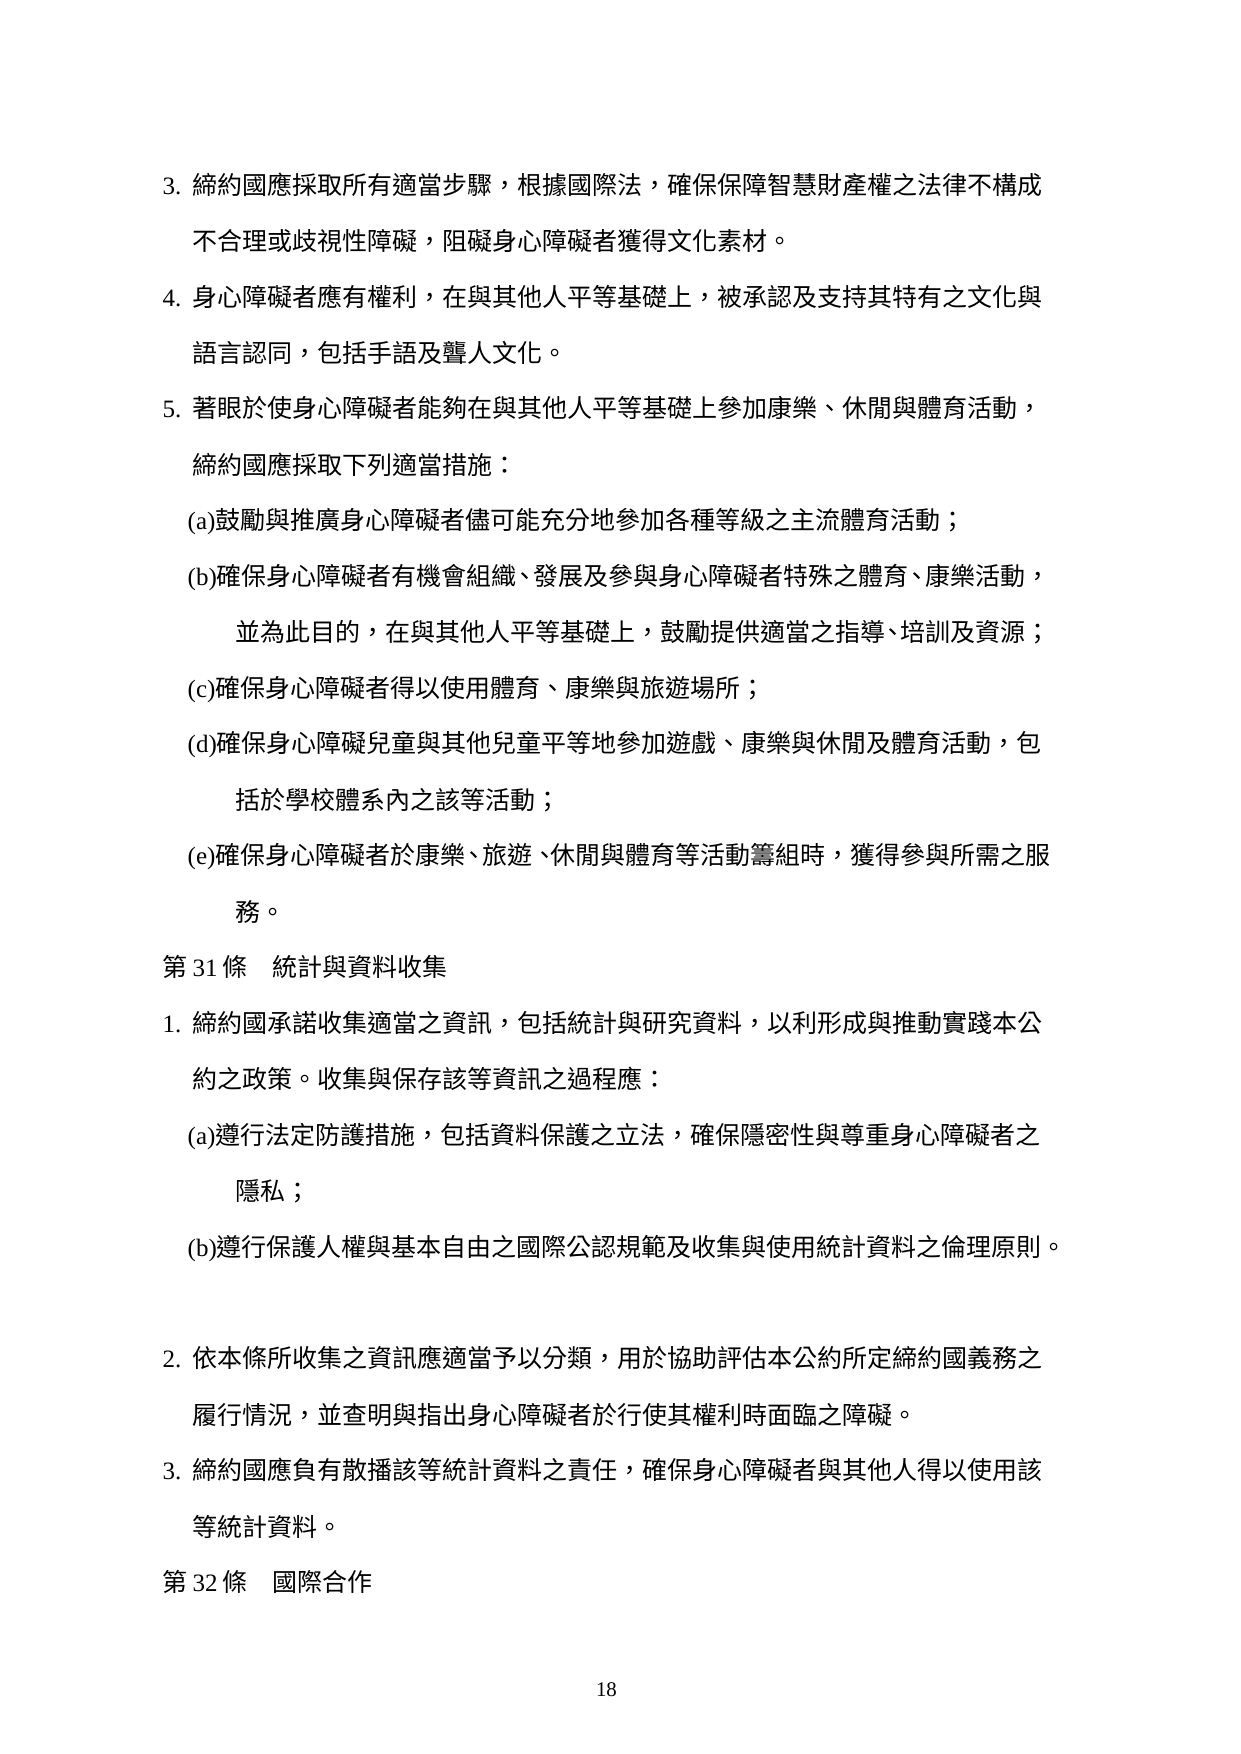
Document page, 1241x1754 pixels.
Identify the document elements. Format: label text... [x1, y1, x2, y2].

list 締約國承諾收集適當之資訊，包括統計與研究資料，以利形成與推動實踐本公約之政策。收集與保存該等資訊之過程應： [162, 1003, 1050, 1096]
text (a)鼓勵與推廣身心障礙者儘可能充分地參加各種等級之主流體育活動； [187, 500, 1050, 538]
text (d)確保身心障礙兒童與其他兒童平等地參加遊戲、康樂與休閒及體育活動，包括於學校體系內之該等活動； [187, 723, 1050, 817]
list 著眼於使身心障礙者能夠在與其他人平等基礎上參加康樂、休閒與體育活動，締約國應採取下列適當措施： [162, 388, 1050, 482]
text (c)確保身心障礙者得以使用體育、康樂與旅遊場所； [187, 668, 1050, 705]
text (e)確保身心障礙者於康樂、旅遊、休閒與體育等活動籌組時，獲得參與所需之服務。 [187, 835, 1050, 929]
text (a)遵行法定防護措施，包括資料保護之立法，確保隱密性與尊重身心障礙者之隱私； [187, 1114, 1050, 1208]
text 第31條 統計與資料收集 [162, 947, 1050, 984]
text (b)遵行保護人權與基本自由之國際公認規範及收集與使用統計資料之倫理原則。 [187, 1226, 1050, 1320]
text (b)確保身心障礙者有機會組織、發展及參與身心障礙者特殊之體育、康樂活動，並為此目的，在與其他人平等基礎上，鼓勵提供適當之指導、培訓及資源； [187, 556, 1050, 649]
list 締約國應採取所有適當步驟，根據國際法，確保保障智慧財產權之法律不構成不合理或歧視性障礙，阻礙身心障礙者獲得文化素材。 [162, 164, 1050, 258]
text 第32條 國際合作 [162, 1562, 1050, 1599]
list 身心障礙者應有權利，在與其他人平等基礎上，被承認及支持其特有之文化與語言認同，包括手語及聾人文化。 [162, 276, 1050, 370]
list 依本條所收集之資訊應適當予以分類，用於協助評估本公約所定締約國義務之履行情況，並查明與指出身心障礙者於行使其權利時面臨之障礙。 [162, 1338, 1050, 1432]
list 締約國應負有散播該等統計資料之責任，確保身心障礙者與其他人得以使用該等統計資料。 [162, 1450, 1050, 1544]
